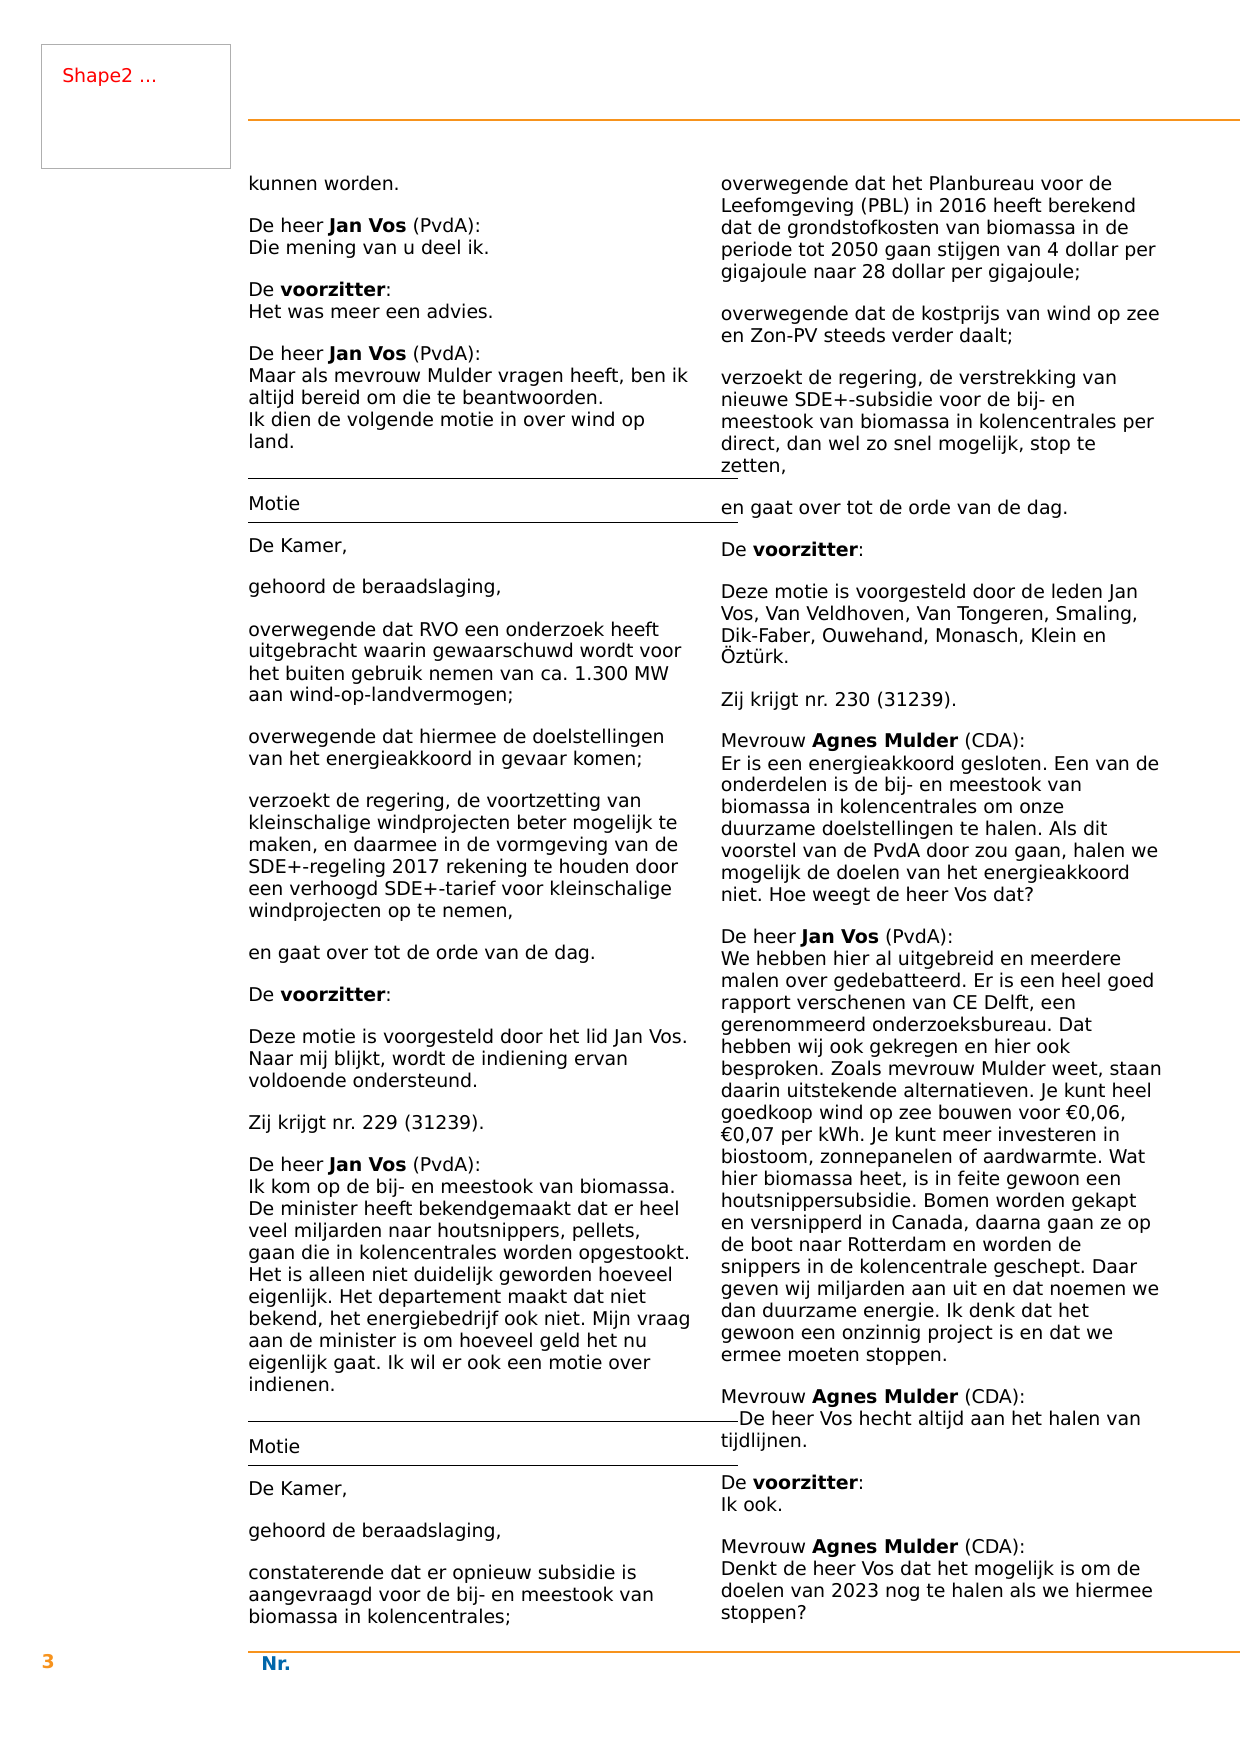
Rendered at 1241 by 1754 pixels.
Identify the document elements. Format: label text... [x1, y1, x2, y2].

text Motie [248, 492, 691, 514]
text kunnen worden. [248, 173, 691, 195]
text De heer Jan Vos (PvdA): [248, 1154, 691, 1176]
text Die mening van u deel ik. [248, 237, 691, 259]
text verzoekt de regering, de verstrekking van nieuwe SDE+-subsidie voor de bij- en meestook van biomassa in kolencentrales per direct, dan wel zo snel mogelijk, stop te zetten, [721, 367, 1163, 477]
text overwegende dat de kostprijs van wind op zee en Zon-PV steeds verder daalt; [721, 303, 1163, 347]
text en gaat over tot de orde van de dag. [248, 942, 691, 964]
text De heer Vos hecht altijd aan het halen van tijdlijnen. [721, 1408, 1163, 1452]
text en gaat over tot de orde van de dag. [721, 497, 1163, 518]
text Het was meer een advies. [248, 301, 691, 323]
text De Kamer, [248, 1478, 691, 1500]
text Er is een energieakkoord gesloten. Een van de onderdelen is de bij- en meestook van biomassa in kolencentrales om onze duurzame doelstellingen te halen. Als dit voorstel van de PvdA door zou gaan, halen we mogelijk de doelen van het energieakkoord niet. Hoe weegt de heer Vos dat? [721, 752, 1163, 906]
text De voorzitter: [721, 1472, 1163, 1494]
text De heer Jan Vos (PvdA): [248, 215, 691, 237]
text overwegende dat RVO een onderzoek heeft uitgebracht waarin gewaarschuwd wordt voor het buiten gebruik nemen van ca. 1.300 MW aan wind-op-landvermogen; [248, 618, 691, 706]
text Deze motie is voorgesteld door het lid Jan Vos. Naar mij blijkt, wordt de indiening ervan voldoende ondersteund. [248, 1026, 691, 1092]
text gehoord de beraadslaging, [248, 576, 691, 598]
text Motie [248, 1436, 691, 1458]
text verzoekt de regering, de voortzetting van kleinschalige windprojecten beter mogelijk te maken, en daarmee in de vormgeving van de SDE+-regeling 2017 rekening te houden door een verhoogd SDE+-tarief voor kleinschalige windprojecten op te nemen, [248, 790, 691, 922]
text De Kamer, [248, 534, 691, 556]
text gehoord de beraadslaging, [248, 1520, 691, 1542]
text overwegende dat hiermee de doelstellingen van het energieakkoord in gevaar komen; [248, 726, 691, 770]
text Ik ook. [721, 1494, 1163, 1516]
text Denkt de heer Vos dat het mogelijk is om de doelen van 2023 nog te halen als we hiermee stoppen? [721, 1558, 1163, 1624]
text De voorzitter: [248, 279, 691, 301]
text Mevrouw Agnes Mulder (CDA): [721, 730, 1163, 752]
text Ik dien de volgende motie in over wind op land. [248, 409, 691, 453]
text Mevrouw Agnes Mulder (CDA): [721, 1536, 1163, 1558]
text constaterende dat er opnieuw subsidie is aangevraagd voor de bij- en meestook van biomassa in kolencentrales; [248, 1562, 691, 1628]
text overwegende dat het Planbureau voor de Leefomgeving (PBL) in 2016 heeft berekend dat de grondstofkosten van biomassa in de periode tot 2050 gaan stijgen van 4 dollar per gigajoule naar 28 dollar per gigajoule; [721, 173, 1163, 283]
text Mevrouw Agnes Mulder (CDA): [721, 1386, 1163, 1408]
text Zij krijgt nr. 230 (31239). [721, 688, 1163, 710]
text Deze motie is voorgesteld door de leden Jan Vos, Van Veldhoven, Van Tongeren, Smaling, Dik-Faber, Ouwehand, Monasch, Klein en Öztürk. [721, 581, 1163, 668]
text We hebben hier al uitgebreid en meerdere malen over gedebatteerd. Er is een heel goed rapport verschenen van CE Delft, een gerenommeerd onderzoeksbureau. Dat hebben wij ook gekregen en hier ook besproken. Zoals mevrouw Mulder weet, staan daarin uitstekende alternatieven. Je kunt heel goedkoop wind op zee bouwen voor €0,06, €0,07 per kWh. Je kunt meer investeren in biostoom, zonnepanelen of aardwarmte. Wat hier biomassa heet, is in feite gewoon een houtsnippersubsidie. Bomen worden gekapt en versnipperd in Canada, daarna gaan ze op de boot naar Rotterdam en worden de snippers in de kolencentrale geschept. Daar geven wij miljarden aan uit en dat noemen we dan duurzame energie. Ik denk dat het gewoon een onzinnig project is en dat we ermee moeten stoppen. [721, 948, 1163, 1366]
text De voorzitter: [721, 538, 1163, 561]
text De heer Jan Vos (PvdA): [721, 926, 1163, 948]
text De heer Jan Vos (PvdA): [248, 343, 691, 365]
text Zij krijgt nr. 229 (31239). [248, 1112, 691, 1134]
text De voorzitter: [248, 984, 691, 1006]
text Ik kom op de bij- en meestook van biomassa. De minister heeft bekendgemaakt dat er heel veel miljarden naar houtsnippers, pellets, gaan die in kolencentrales worden opgestookt. Het is alleen niet duidelijk geworden hoeveel eigenlijk. Het departement maakt dat niet bekend, het energiebedrijf ook niet. Mijn vraag aan de minister is om hoeveel geld het nu eigenlijk gaat. Ik wil er ook een motie over indienen. [248, 1176, 691, 1396]
text Maar als mevrouw Mulder vragen heeft, ben ik altijd bereid om die te beantwoorden. [248, 365, 691, 409]
